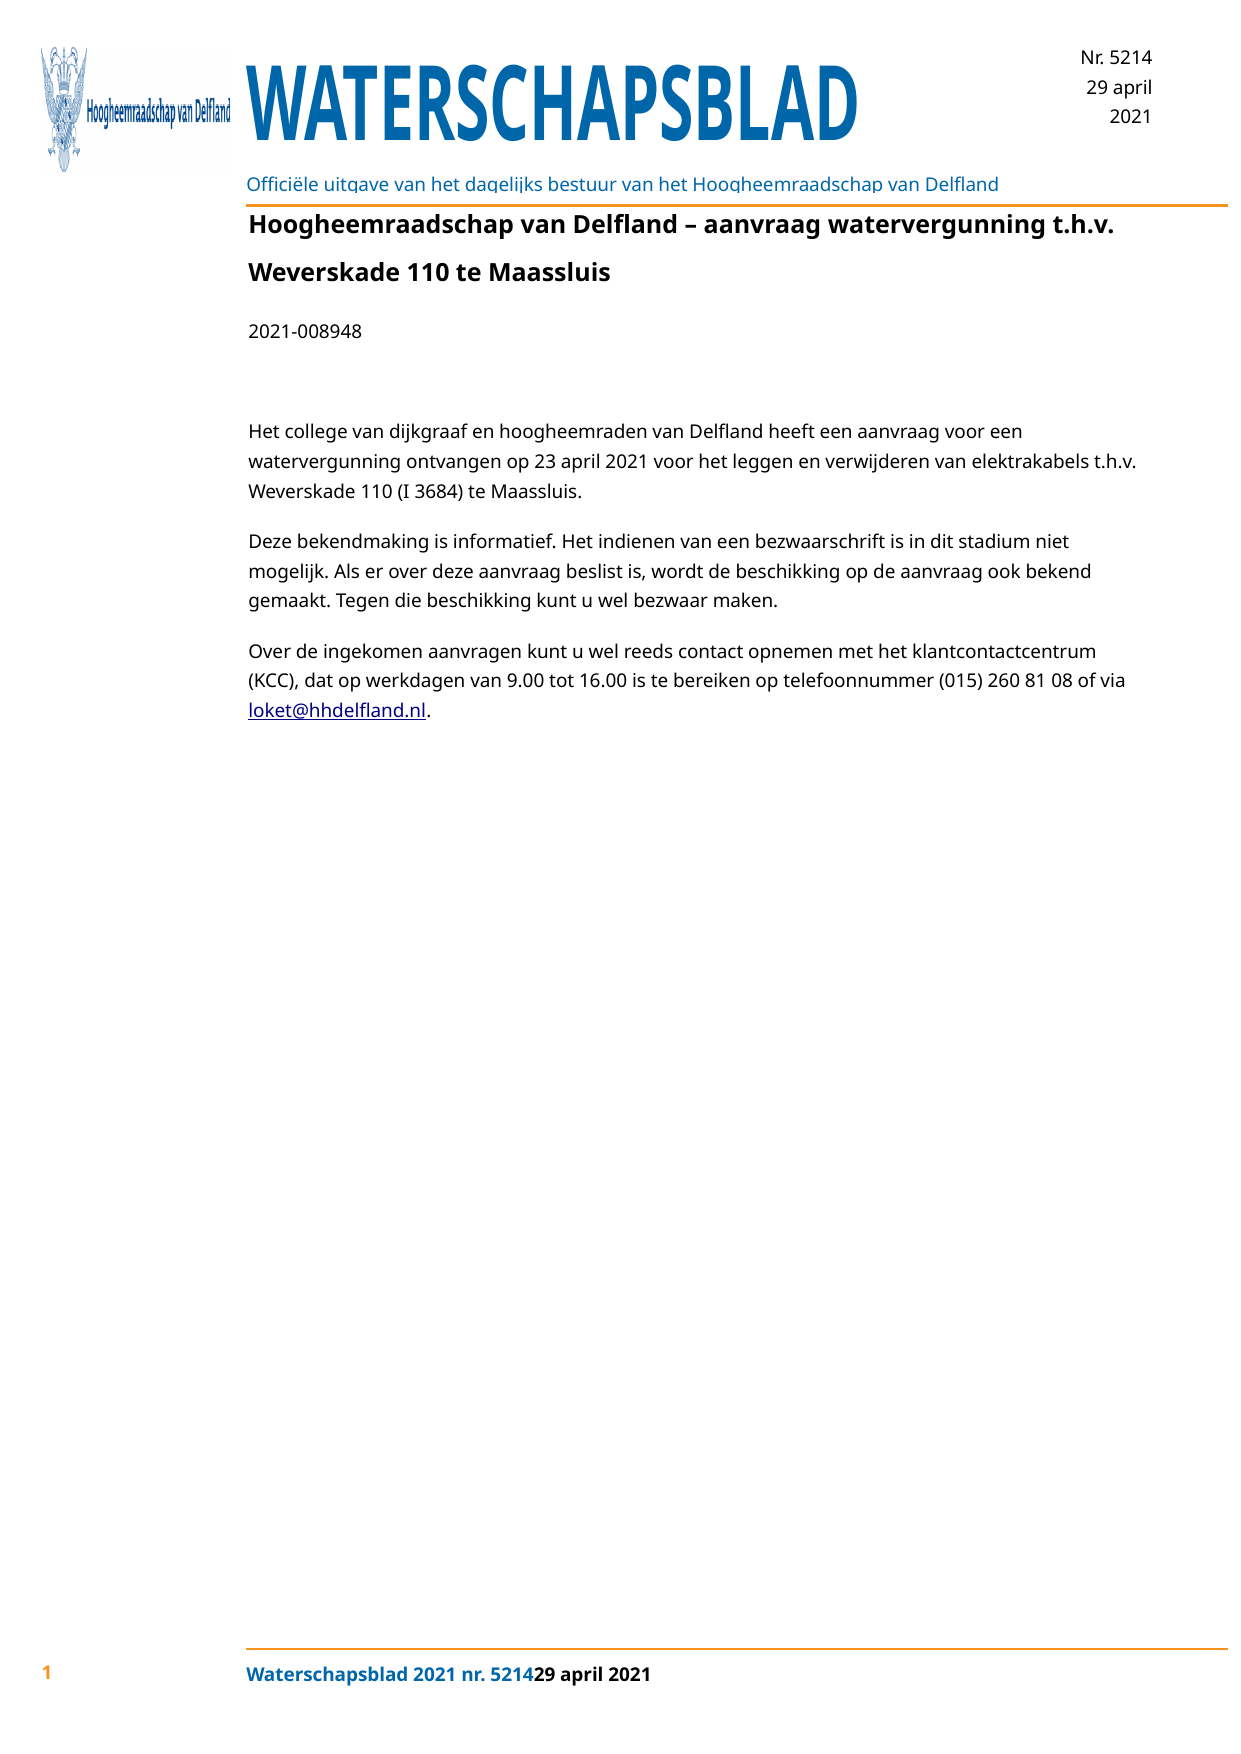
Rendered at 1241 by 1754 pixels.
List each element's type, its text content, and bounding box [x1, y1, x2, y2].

text Deze bekendmaking is informatief. Het indienen van een bezwaarschrift is in dit stadium niet mogelijk. Als er over deze aanvraag beslist is, wordt de beschikking op de aanvraag ook bekend gemaakt. Tegen die beschikking kunt u wel bezwaar maken. [248, 528, 1152, 613]
picture [41, 47, 231, 172]
text Hoogheemraadschap van Delfland – aanvraag watervergunning t.h.v. Weverskade 110 te Maassluis [248, 207, 1152, 288]
text 2021-008948 [248, 318, 1152, 344]
text Het college van dijkgraaf en hoogheemraden van Delfland heeft een aanvraag voor een watervergunning ontvangen op 23 april 2021 voor het leggen en verwijderen van elektrakabels t.h.v. Weverskade 110 (I 3684) te Maassluis. [248, 419, 1152, 504]
text Over de ingekomen aanvragen kunt u wel reeds contact opnemen met het klantcontactcentrum (KCC), dat op werkdagen van 9.00 tot 16.00 is te bereiken op telefoonnummer (015) 260 81 08 of via loket@hhdelfland.nl. [248, 638, 1152, 723]
